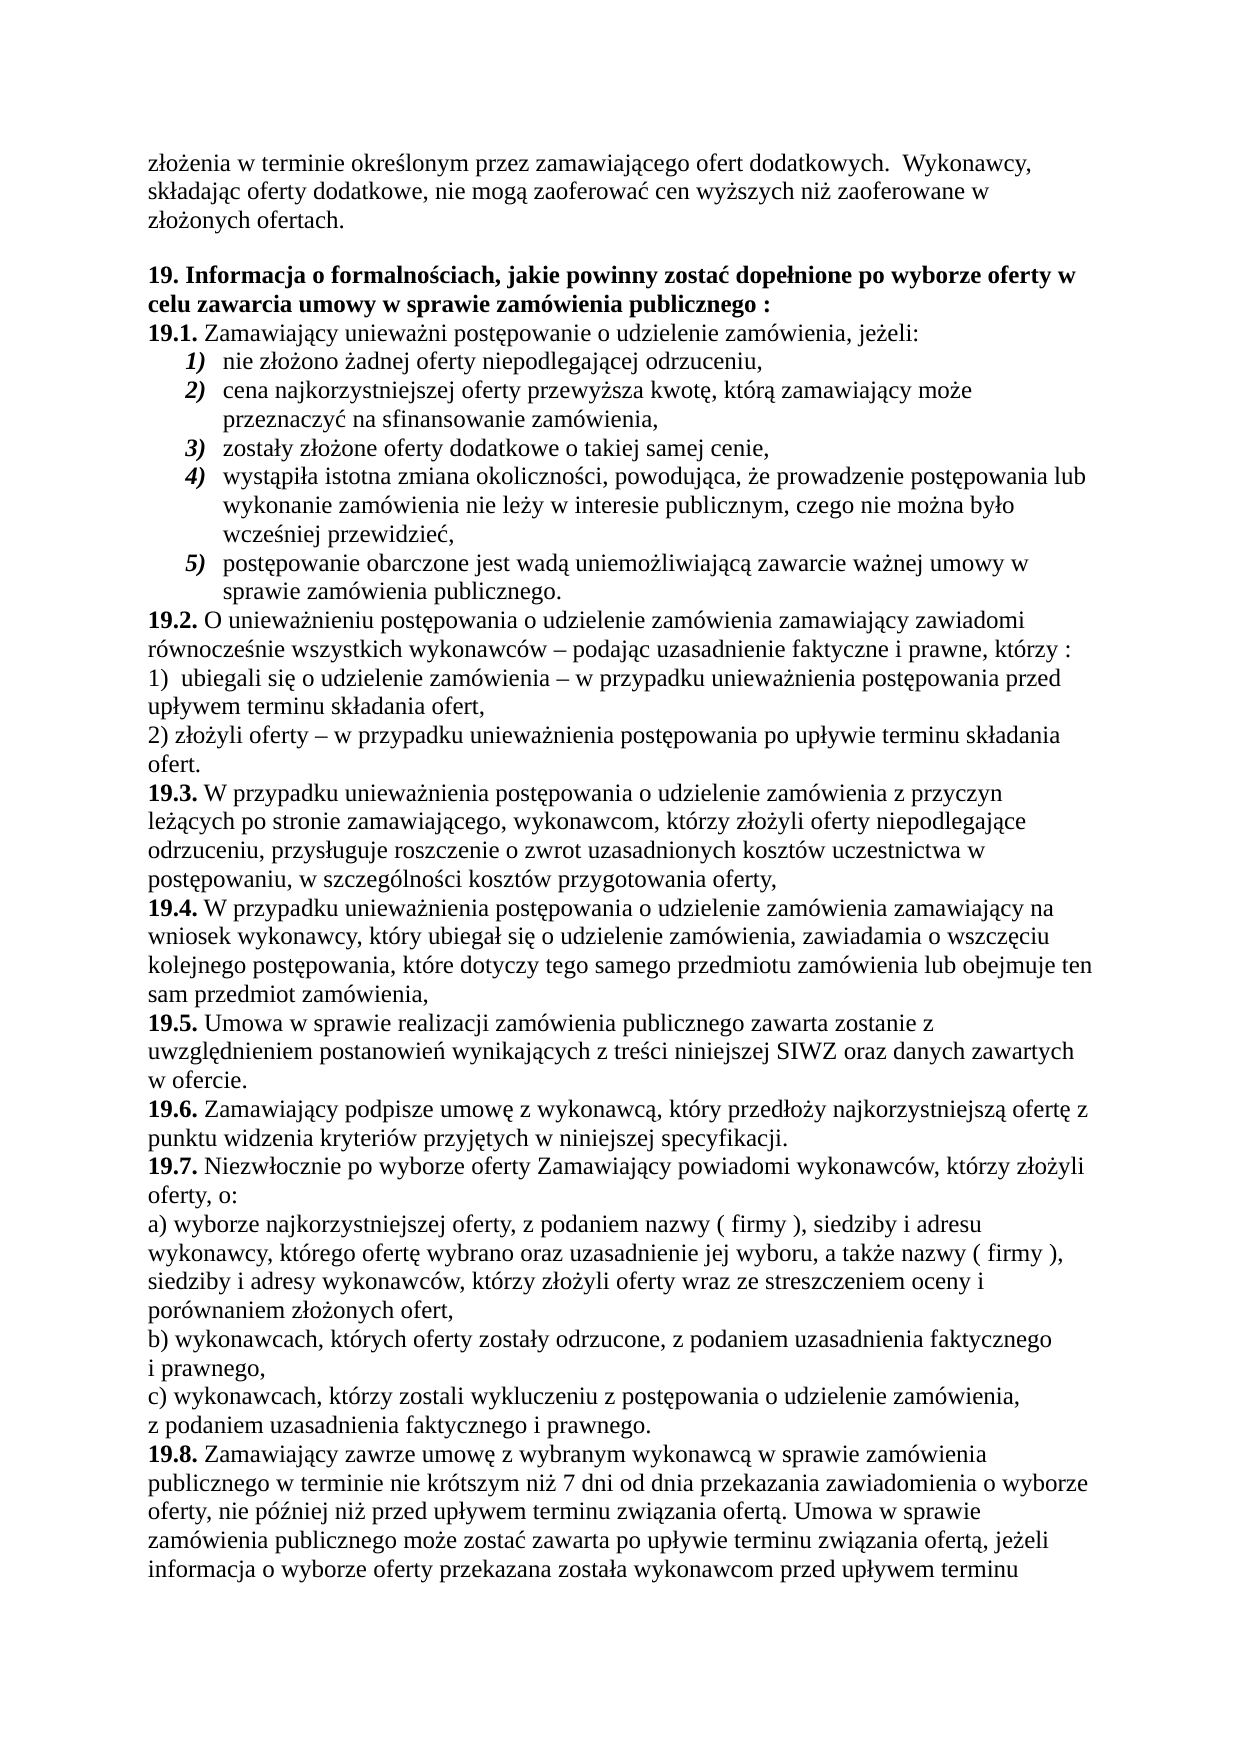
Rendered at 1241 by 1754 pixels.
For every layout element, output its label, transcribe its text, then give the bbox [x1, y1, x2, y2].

text 1) ubiegali się o udzielenie zamówienia – w przypadku unieważnienia postępowania przed upływem terminu składania ofert, [148, 663, 1093, 720]
text c) wykonawcach, którzy zostali wykluczeniu z postępowania o udzielenie zamówienia, [148, 1381, 1093, 1410]
list nie złożono żadnej oferty niepodlegającej odrzuceniu, [185, 346, 1093, 375]
list cena najkorzystniejszej oferty przewyższa kwotę, którą zamawiający może przeznaczyć na sfinansowanie zamówienia, [185, 375, 1093, 433]
text 19.6. Zamawiający podpisze umowę z wykonawcą, który przedłoży najkorzystniejszą ofertę z punktu widzenia kryteriów przyjętych w niniejszej specyfikacji. [148, 1094, 1093, 1151]
list zostały złożone oferty dodatkowe o takiej samej cenie, [185, 433, 1093, 461]
text 19.7. Niezwłocznie po wyborze oferty Zamawiający powiadomi wykonawców, którzy złożyli oferty, o: [148, 1151, 1093, 1209]
list wystąpiła istotna zmiana okoliczności, powodująca, że prowadzenie postępowania lub wykonanie zamówienia nie leży w interesie publicznym, czego nie można było wcześniej przewidzieć, [185, 461, 1093, 548]
text a) wyborze najkorzystniejszej oferty, z podaniem nazwy ( firmy ), siedziby i adresu wykonawcy, którego ofertę wybrano oraz uzasadnienie jej wyboru, a także nazwy ( firmy ), siedziby i adresy wykonawców, którzy złożyli oferty wraz ze streszczeniem oceny i porównaniem złożonych ofert, [148, 1209, 1093, 1324]
text 19.3. W przypadku unieważnienia postępowania o udzielenie zamówienia z przyczyn leżących po stronie zamawiającego, wykonawcom, którzy złożyli oferty niepodlegające odrzuceniu, przysługuje roszczenie o zwrot uzasadnionych kosztów uczestnictwa w postępowaniu, w szczególności kosztów przygotowania oferty, [148, 778, 1093, 893]
text 19. Informacja o formalnościach, jakie powinny zostać dopełnione po wyborze oferty w celu zawarcia umowy w sprawie zamówienia publicznego : [148, 260, 1093, 318]
text z podaniem uzasadnienia faktycznego i prawnego. [148, 1410, 1093, 1439]
text złożenia w terminie określonym przez zamawiającego ofert dodatkowych. Wykonawcy, składając oferty dodatkowe, nie mogą zaoferować cen wyższych niż zaoferowane w złożonych ofertach. [148, 148, 1093, 234]
text i prawnego, [148, 1353, 1093, 1381]
text 19.2. O unieważnieniu postępowania o udzielenie zamówienia zamawiający zawiadomi równocześnie wszystkich wykonawców – podając uzasadnienie faktyczne i prawne, którzy : [148, 605, 1093, 663]
text b) wykonawcach, których oferty zostały odrzucone, z podaniem uzasadnienia faktycznego [148, 1324, 1093, 1353]
text 19.4. W przypadku unieważnienia postępowania o udzielenie zamówienia zamawiający na wniosek wykonawcy, który ubiegał się o udzielenie zamówienia, zawiadamia o wszczęciu kolejnego postępowania, które dotyczy tego samego przedmiotu zamówienia lub obejmuje ten sam przedmiot zamówienia, [148, 893, 1093, 1008]
text 19.8. Zamawiający zawrze umowę z wybranym wykonawcą w sprawie zamówienia publicznego w terminie nie krótszym niż 7 dni od dnia przekazania zawiadomienia o wyborze oferty, nie później niż przed upływem terminu związania ofertą. Umowa w sprawie zamówienia publicznego może zostać zawarta po upływie terminu związania ofertą, jeżeli informacja o wyborze oferty przekazana została wykonawcom przed upływem terminu [148, 1439, 1093, 1583]
text 2) złożyli oferty – w przypadku unieważnienia postępowania po upływie terminu składania ofert. [148, 720, 1093, 778]
text 19.1. Zamawiający unieważni postępowanie o udzielenie zamówienia, jeżeli: [148, 318, 1093, 346]
text 19.5. Umowa w sprawie realizacji zamówienia publicznego zawarta zostanie z uwzględnieniem postanowień wynikających z treści niniejszej SIWZ oraz danych zawartych w ofercie. [148, 1008, 1093, 1094]
list postępowanie obarczone jest wadą uniemożliwiającą zawarcie ważnej umowy w sprawie zamówienia publicznego. [185, 548, 1093, 605]
